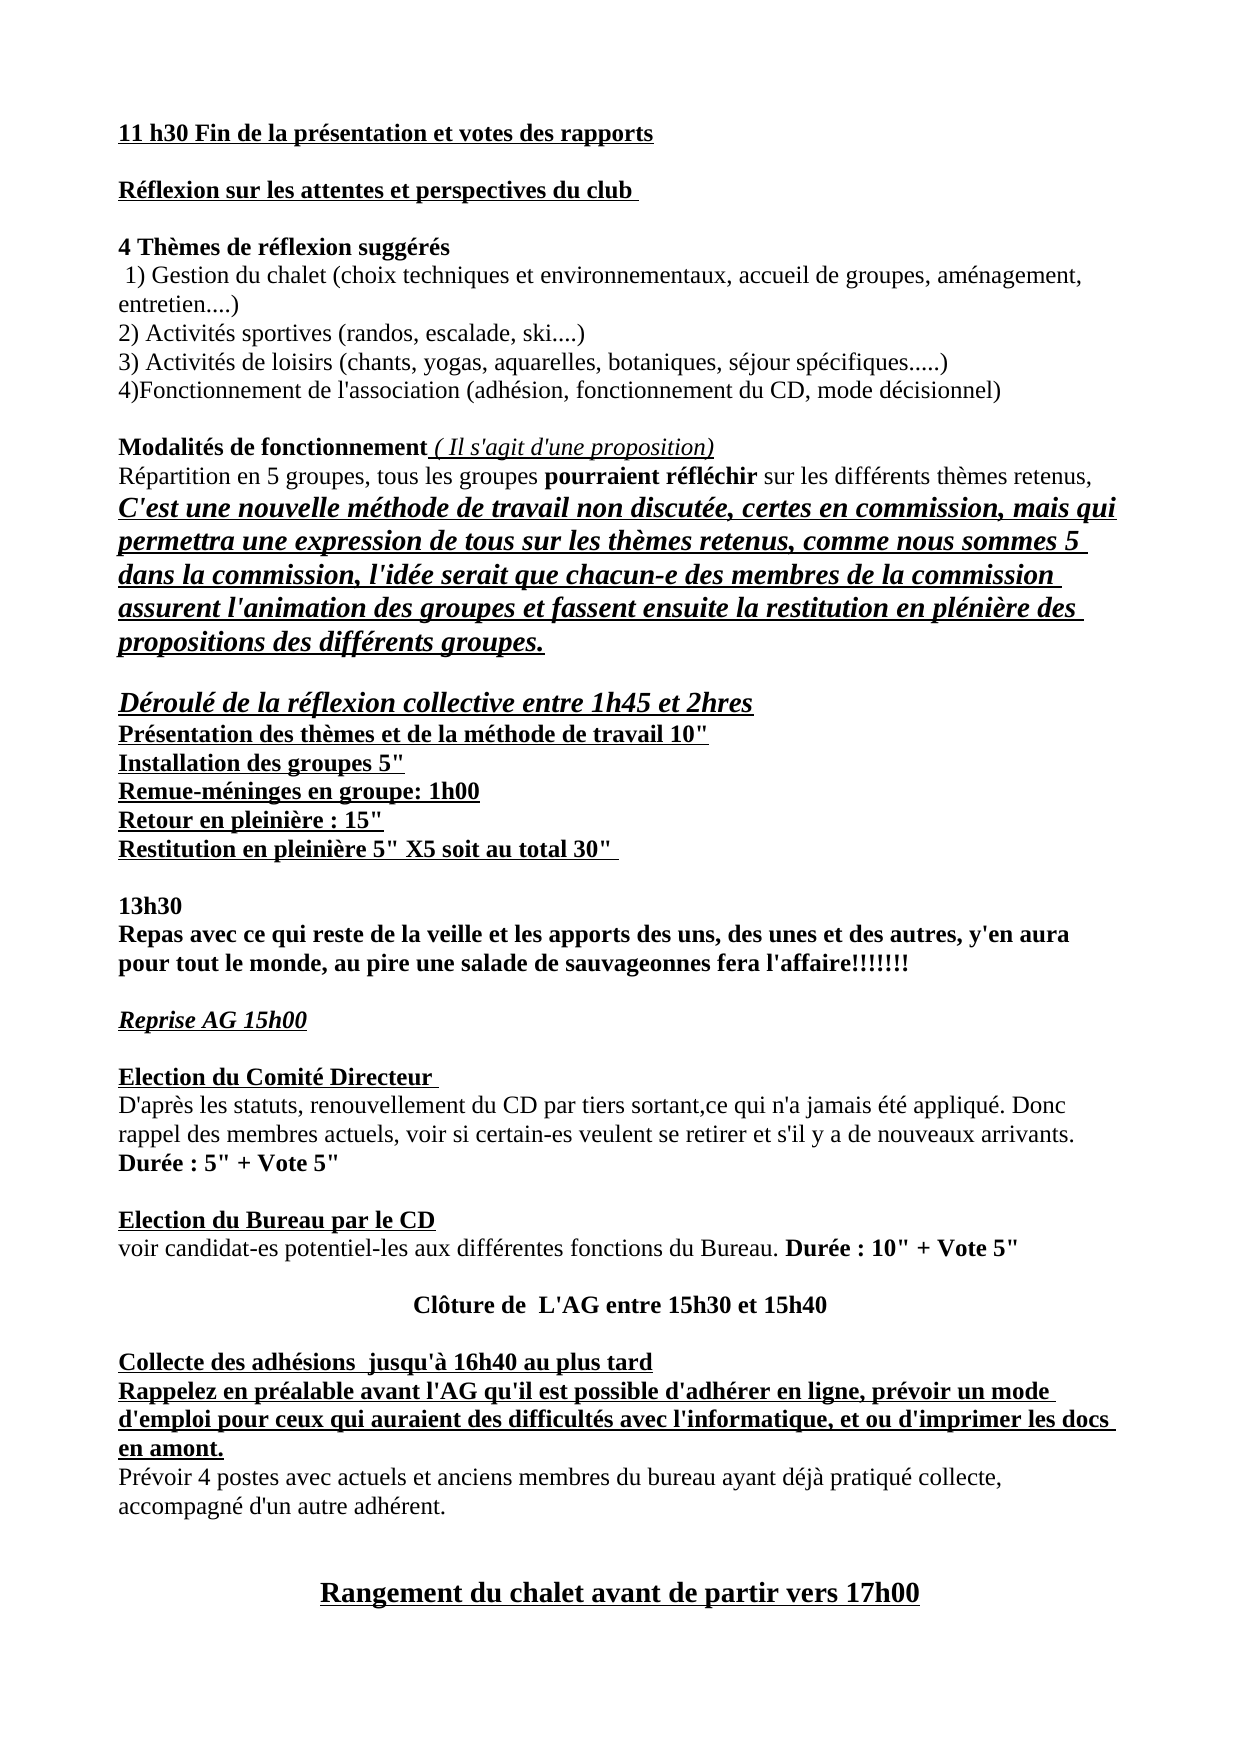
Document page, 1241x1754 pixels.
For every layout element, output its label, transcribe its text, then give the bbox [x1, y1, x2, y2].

text 1) Gestion du chalet (choix techniques et environnementaux, accueil de groupes, aménagement, entretien....) [118, 260, 1122, 318]
text Remue-méninges en groupe: 1h00 [118, 776, 1122, 805]
text D'après les statuts, renouvellement du CD par tiers sortant,ce qui n'a jamais été appliqué. Donc rappel des membres actuels, voir si certain-es veulent se retirer et s'il y a de nouveaux arrivants. Durée : 5" + Vote 5" [118, 1091, 1122, 1177]
text Retour en pleinière : 15" [118, 805, 1122, 834]
text Clôture de L'AG entre 15h30 et 15h40 [118, 1290, 1122, 1319]
text Collecte des adhésions jusqu'à 16h40 au plus tard [118, 1347, 1122, 1376]
text voir candidat-es potentiel-les aux différentes fonctions du Bureau. Durée : 10" + Vote 5" [118, 1233, 1122, 1262]
text Répartition en 5 groupes, tous les groupes pourraient réfléchir sur les différents thèmes retenus, [118, 461, 1122, 490]
text Restitution en pleinière 5" X5 soit au total 30" [118, 834, 1122, 863]
text Déroulé de la réflexion collective entre 1h45 et 2hres [118, 685, 1122, 719]
text Reprise AG 15h00 [118, 1005, 1122, 1034]
text Modalités de fonctionnement ( Il s'agit d'une proposition) [118, 432, 1122, 461]
text 4)Fonctionnement de l'association (adhésion, fonctionnement du CD, mode décisionnel) [118, 375, 1122, 404]
text Repas avec ce qui reste de la veille et les apports des uns, des unes et des autres, y'en aura pour tout le monde, au pire une salade de sauvageonnes fera l'affaire!!!!!!! [118, 919, 1122, 977]
text 11 h30 Fin de la présentation et votes des rapports [118, 118, 1122, 147]
text Rappelez en préalable avant l'AG qu'il est possible d'adhérer en ligne, prévoir un mode d'emploi pour ceux qui auraient des difficultés avec l'informatique, et ou d'imprimer les docs en amont. [118, 1376, 1122, 1462]
text Réflexion sur les attentes et perspectives du club [118, 175, 1122, 204]
text Installation des groupes 5" [118, 748, 1122, 776]
text Election du Bureau par le CD [118, 1205, 1122, 1233]
text 13h30 [118, 891, 1122, 919]
text C'est une nouvelle méthode de travail non discutée, certes en commission, mais qui permettra une expression de tous sur les thèmes retenus, comme nous sommes 5 dans la commission, l'idée serait que chacun-e des membres de la commission assurent l'animation des groupes et fassent ensuite la restitution en plénière des propositions des différents groupes. [118, 490, 1122, 657]
text 2) Activités sportives (randos, escalade, ski....) [118, 318, 1122, 347]
text Présentation des thèmes et de la méthode de travail 10" [118, 719, 1122, 748]
text Election du Comité Directeur [118, 1062, 1122, 1091]
text 3) Activités de loisirs (chants, yogas, aquarelles, botaniques, séjour spécifiques.....) [118, 347, 1122, 375]
text Prévoir 4 postes avec actuels et anciens membres du bureau ayant déjà pratiqué collecte, accompagné d'un autre adhérent. [118, 1462, 1122, 1519]
text 4 Thèmes de réflexion suggérés [118, 232, 1122, 260]
text Rangement du chalet avant de partir vers 17h00 [118, 1576, 1122, 1609]
